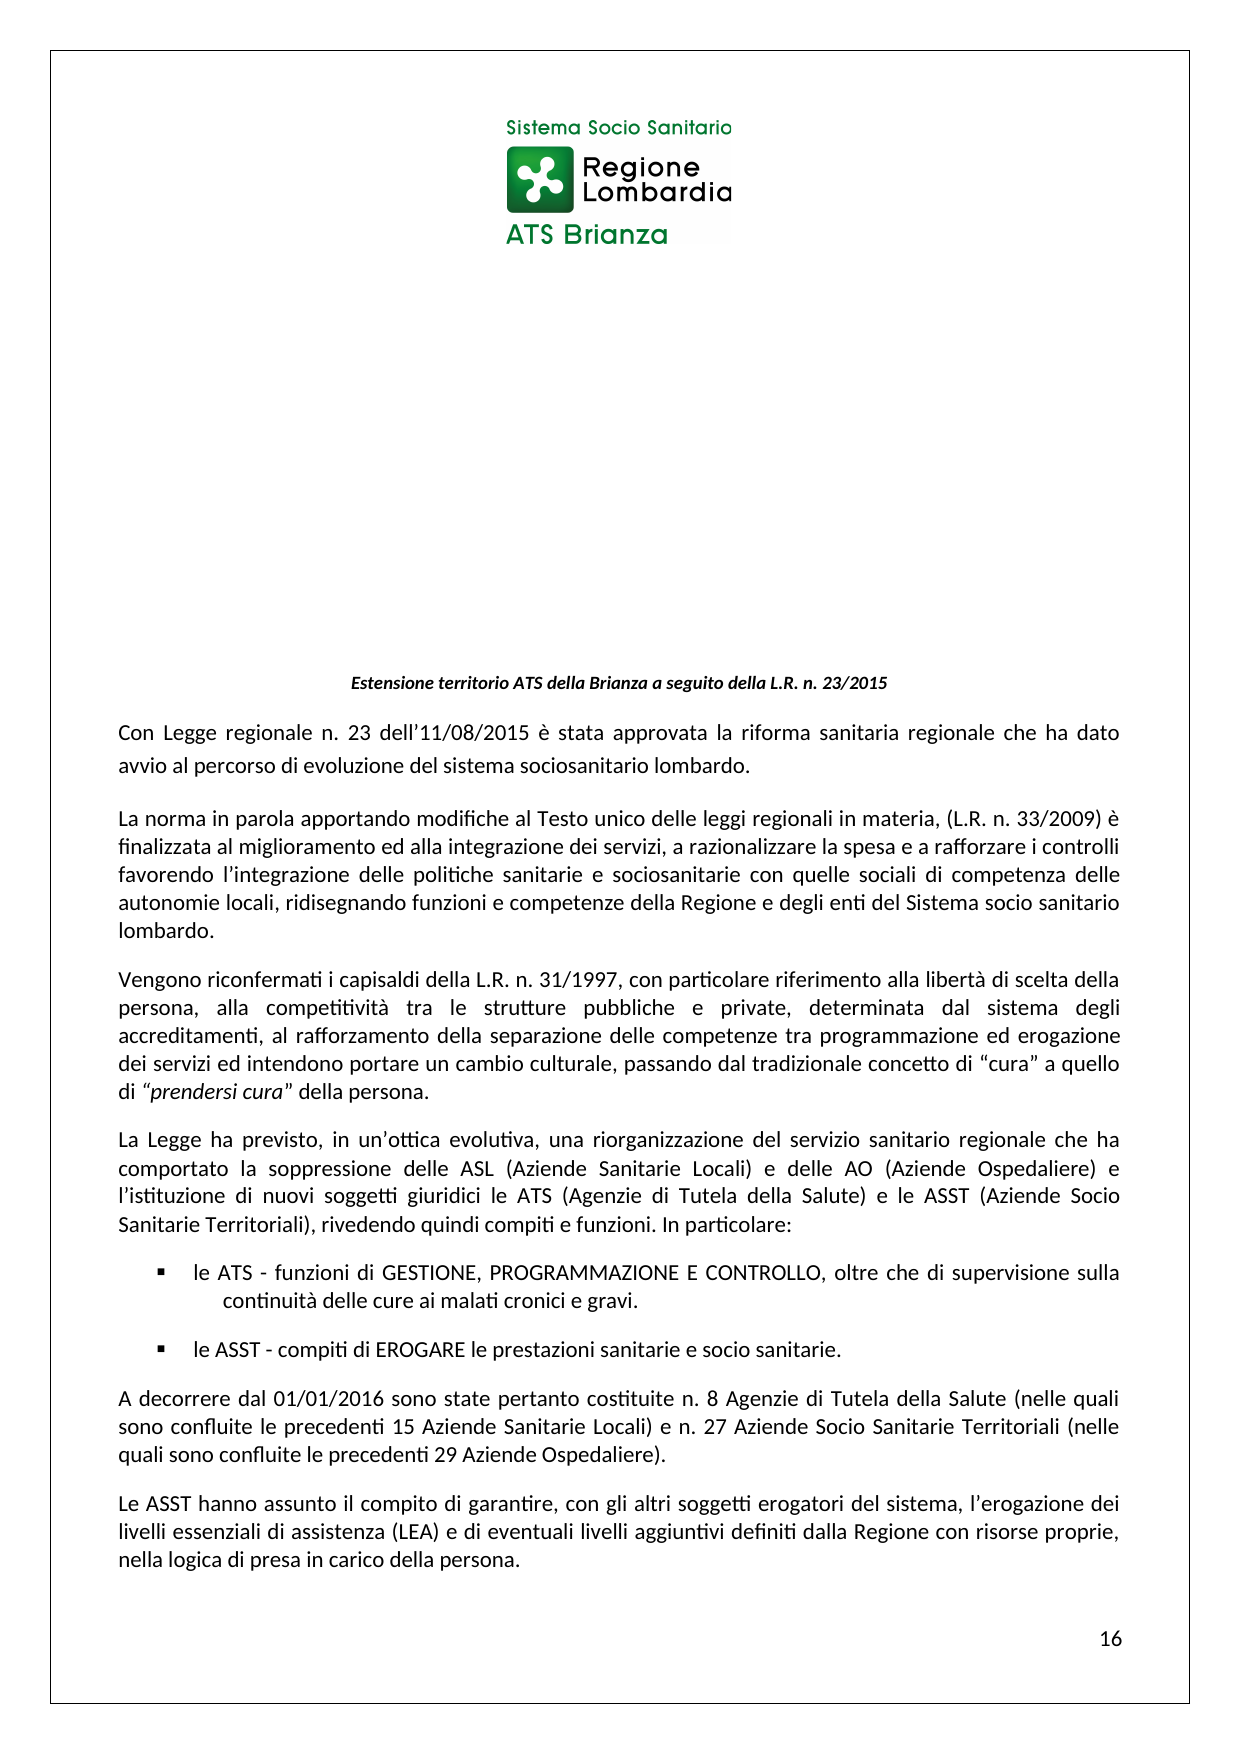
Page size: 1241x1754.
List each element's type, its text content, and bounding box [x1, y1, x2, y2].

text A decorrere dal 01/01/2016 sono state pertanto costituite n. 8 Agenzie di Tutela della Salute (nelle quali sono confluite le precedenti 15 Aziende Sanitarie Locali) e n. 27 Aziende Socio Sanitarie Territoriali (nelle quali sono confluite le precedenti 29 Aziende Ospedaliere). [118, 1384, 1122, 1468]
text La Legge ha previsto, in un’ottica evolutiva, una riorganizzazione del servizio sanitario regionale che ha comportato la soppressione delle ASL (Aziende Sanitarie Locali) e delle AO (Aziende Ospedaliere) e l’istituzione di nuovi soggetti giuridici le ATS (Agenzie di Tutela della Salute) e le ASST (Aziende Socio Sanitarie Territoriali), rivedendo quindi compiti e funzioni. In particolare: [118, 1126, 1122, 1238]
text Le ASST hanno assunto il compito di garantire, con gli altri soggetti erogatori del sistema, l’erogazione dei livelli essenziali di assistenza (LEA) e di eventuali livelli aggiuntivi definiti dalla Regione con risorse proprie, nella logica di presa in carico della persona. [118, 1489, 1122, 1573]
list le ATS - funzioni di GESTIONE, PROGRAMMAZIONE E CONTROLLO, oltre che di supervisione sulla continuità delle cure ai malati cronici e gravi. [156, 1258, 1122, 1314]
text Con Legge regionale n. 23 dell’11/08/2015 è stata approvata la riforma sanitaria regionale che ha dato avvio al percorso di evoluzione del sistema sociosanitario lombardo. [118, 718, 1122, 779]
text Estensione territorio ATS della Brianza a seguito della L.R. n. 23/2015 [118, 671, 1122, 694]
text Vengono riconfermati i capisaldi della L.R. n. 31/1997, con particolare riferimento alla libertà di scelta della persona, alla competitività tra le strutture pubbliche e private, determinata dal sistema degli accreditamenti, al rafforzamento della separazione delle competenze tra programmazione ed erogazione dei servizi ed intendono portare un cambio culturale, passando dal tradizionale concetto di “cura” a quello di “prendersi cura” della persona. [118, 965, 1122, 1105]
list le ASST - compiti di EROGARE le prestazioni sanitarie e socio sanitarie. [156, 1335, 1122, 1363]
text La norma in parola apportando modifiche al Testo unico delle leggi regionali in materia, (L.R. n. 33/2009) è finalizzata al miglioramento ed alla integrazione dei servizi, a razionalizzare la spesa e a rafforzare i controlli favorendo l’integrazione delle politiche sanitarie e sociosanitarie con quelle sociali di competenza delle autonomie locali, ridisegnando funzioni e competenze della Regione e degli enti del Sistema socio sanitario lombardo. [118, 804, 1122, 944]
